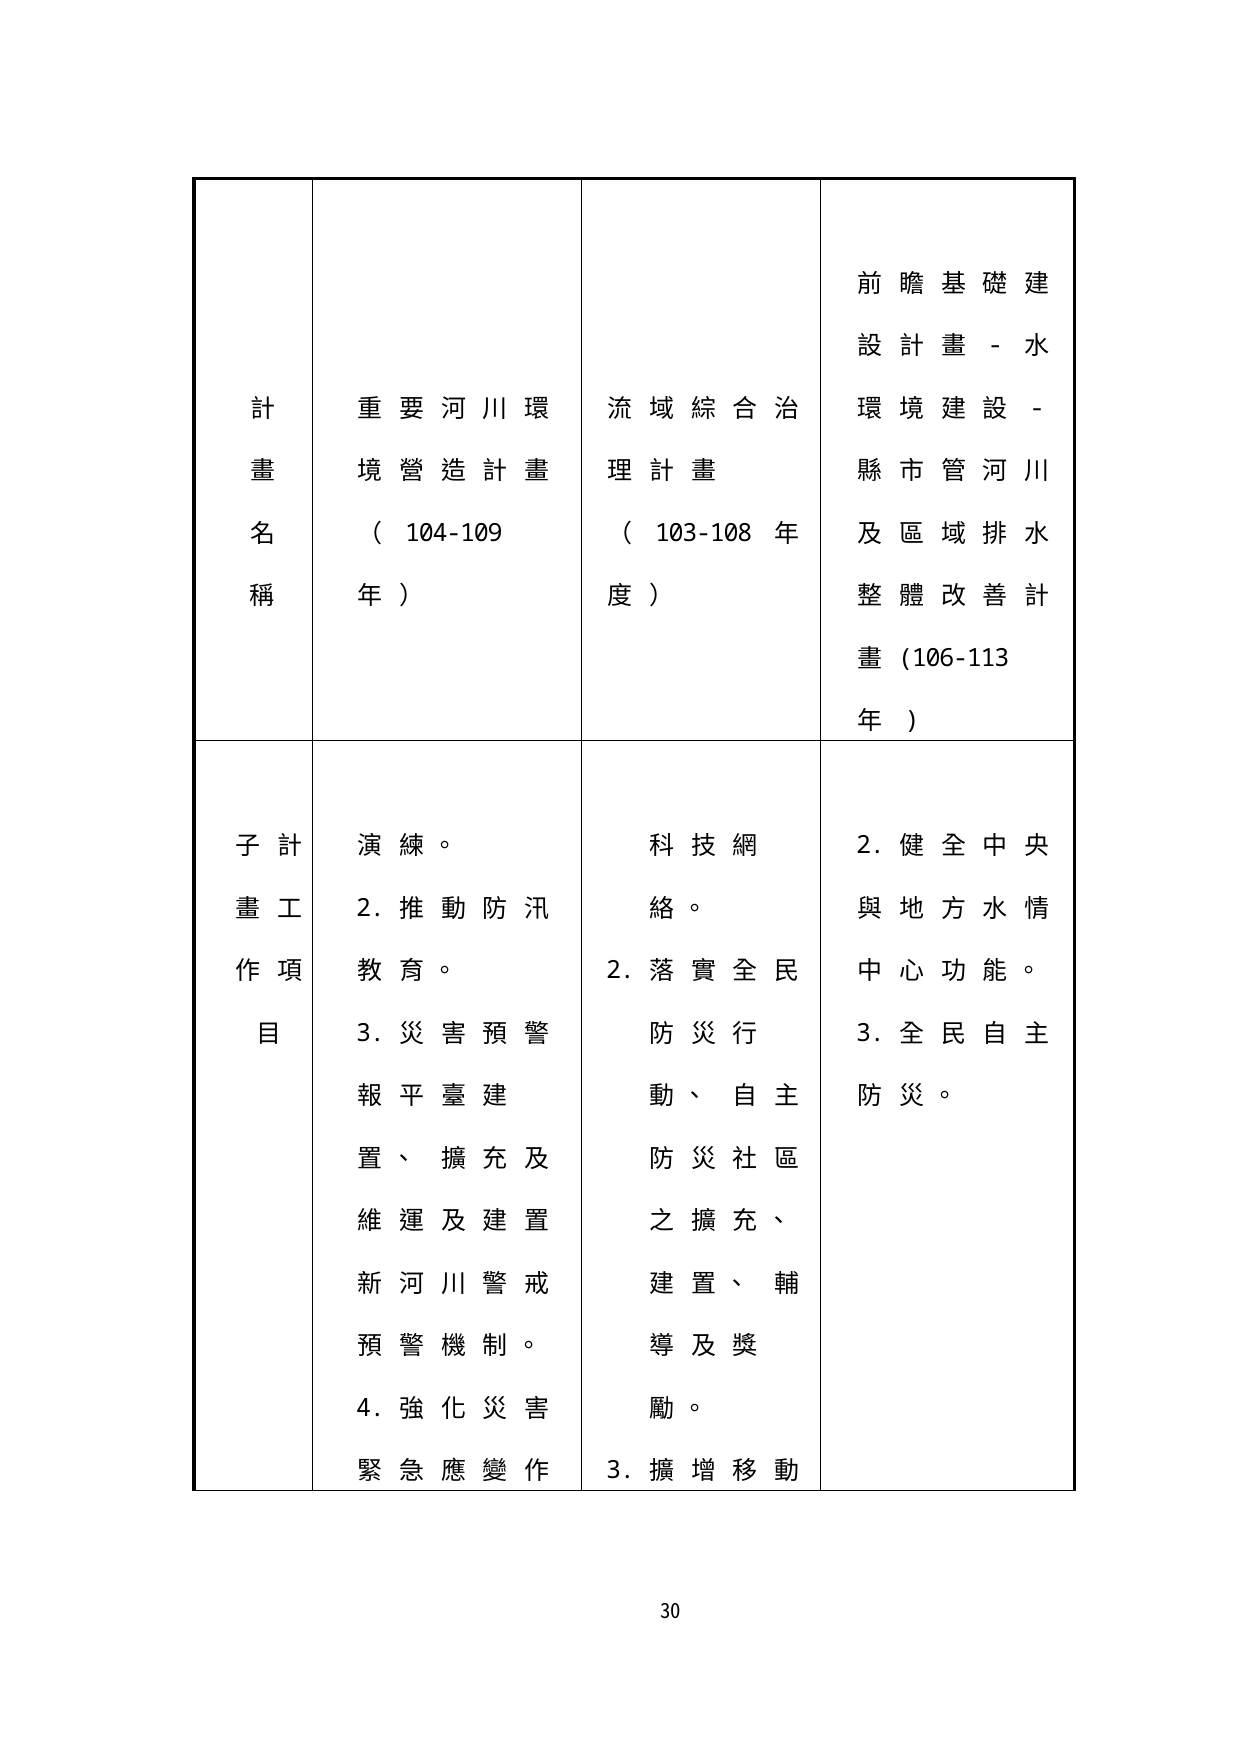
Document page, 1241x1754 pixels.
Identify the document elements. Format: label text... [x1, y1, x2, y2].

table_cell 2.健全中央與地方水情中心功能。 3.全民自主防災。 [821, 741, 1073, 1490]
table_header 前瞻基礎建設計畫-水環境建設-縣市管河川及區域排水整體改善計畫(106-113年) [821, 180, 1073, 740]
table_cell 科技網絡。 2.落實全民防災行動、自主防災社區之擴充、建置、輔導及獎勵。 3.擴增移動 [582, 741, 820, 1490]
table_header 流域綜合治理計畫 （103-108年度） [582, 180, 820, 740]
table_cell 子計畫工作項目 [196, 741, 312, 1490]
table_header 重要河川環境營造計畫（104-109年） [313, 180, 581, 740]
table_header 計畫名稱 [196, 180, 312, 740]
table_cell 演練。 2.推動防汛教育。 3.災害預警報平臺建置、擴充及維運及建置新河川警戒預警機制。 4.強化災害緊急應變作 [313, 741, 581, 1490]
